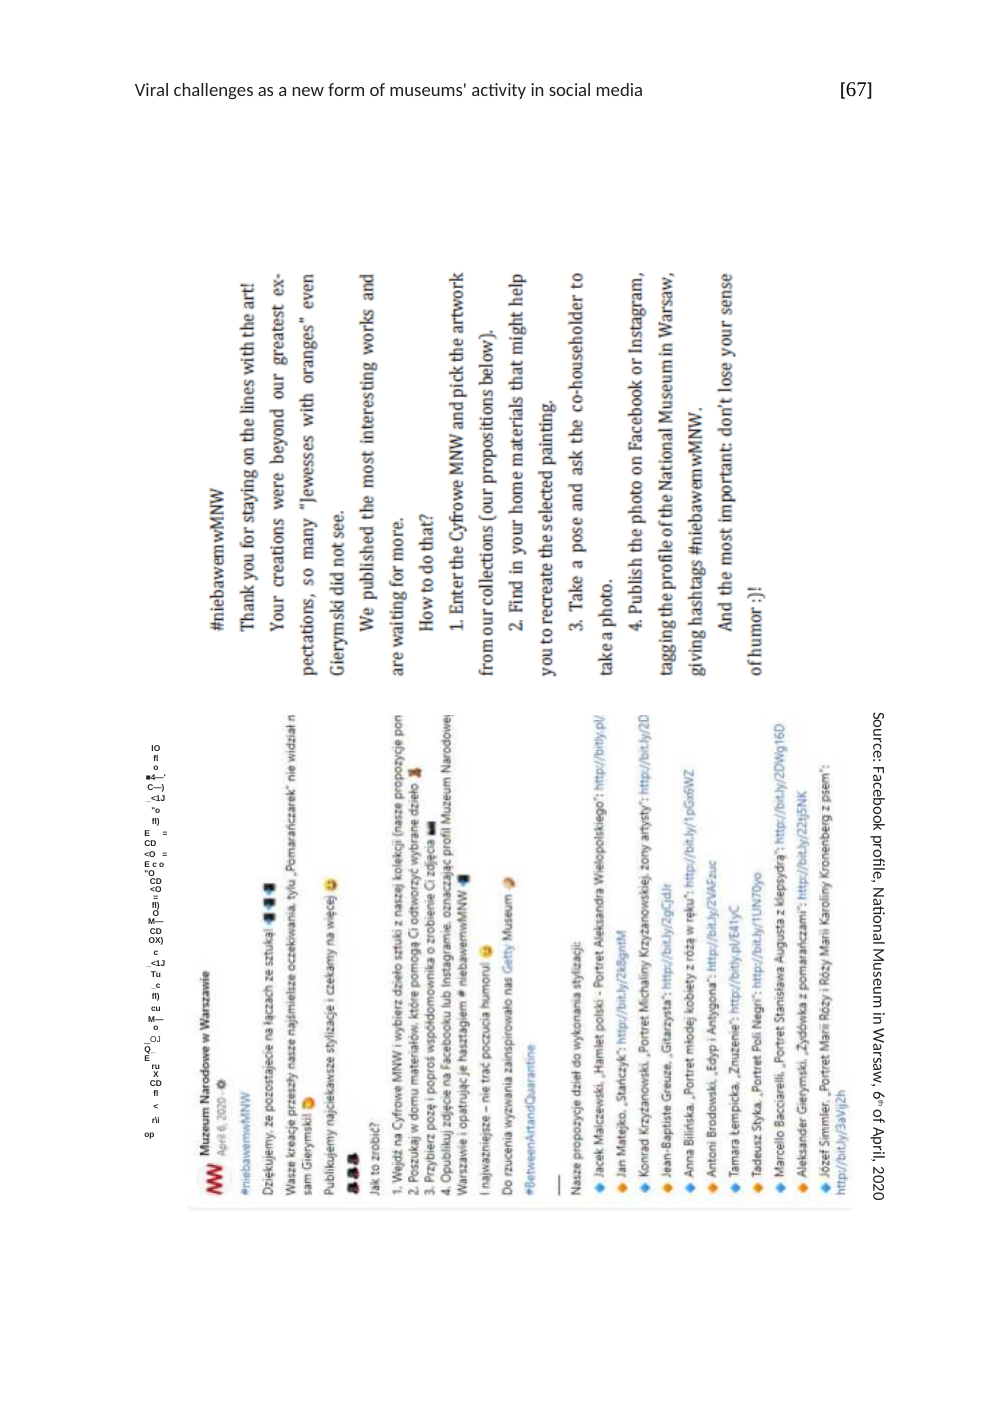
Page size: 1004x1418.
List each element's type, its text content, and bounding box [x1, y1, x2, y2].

text CD <O = fl) O M— [144, 878, 167, 926]
picture [152, 236, 856, 1213]
text op [144, 1129, 167, 1139]
text M— o [144, 1015, 167, 1033]
text fl) cu [144, 991, 167, 1013]
text _oj [144, 1033, 167, 1044]
text "O [144, 870, 167, 878]
text Q_ [144, 1044, 167, 1054]
text C—) _<1J "o fl) [144, 782, 167, 827]
text CD [144, 926, 167, 936]
text IO fl o ■4—' [144, 743, 167, 782]
text ru X CD [144, 1063, 167, 1088]
text E [144, 1055, 167, 1063]
text OX) c _<1J Tu _c [144, 936, 167, 990]
text E = CD <O = E c o [144, 828, 167, 869]
text fl < r\i [144, 1088, 167, 1125]
text Source: Facebook profile, National Museum in Warsaw, 6th of April, 2020 [869, 712, 889, 1208]
